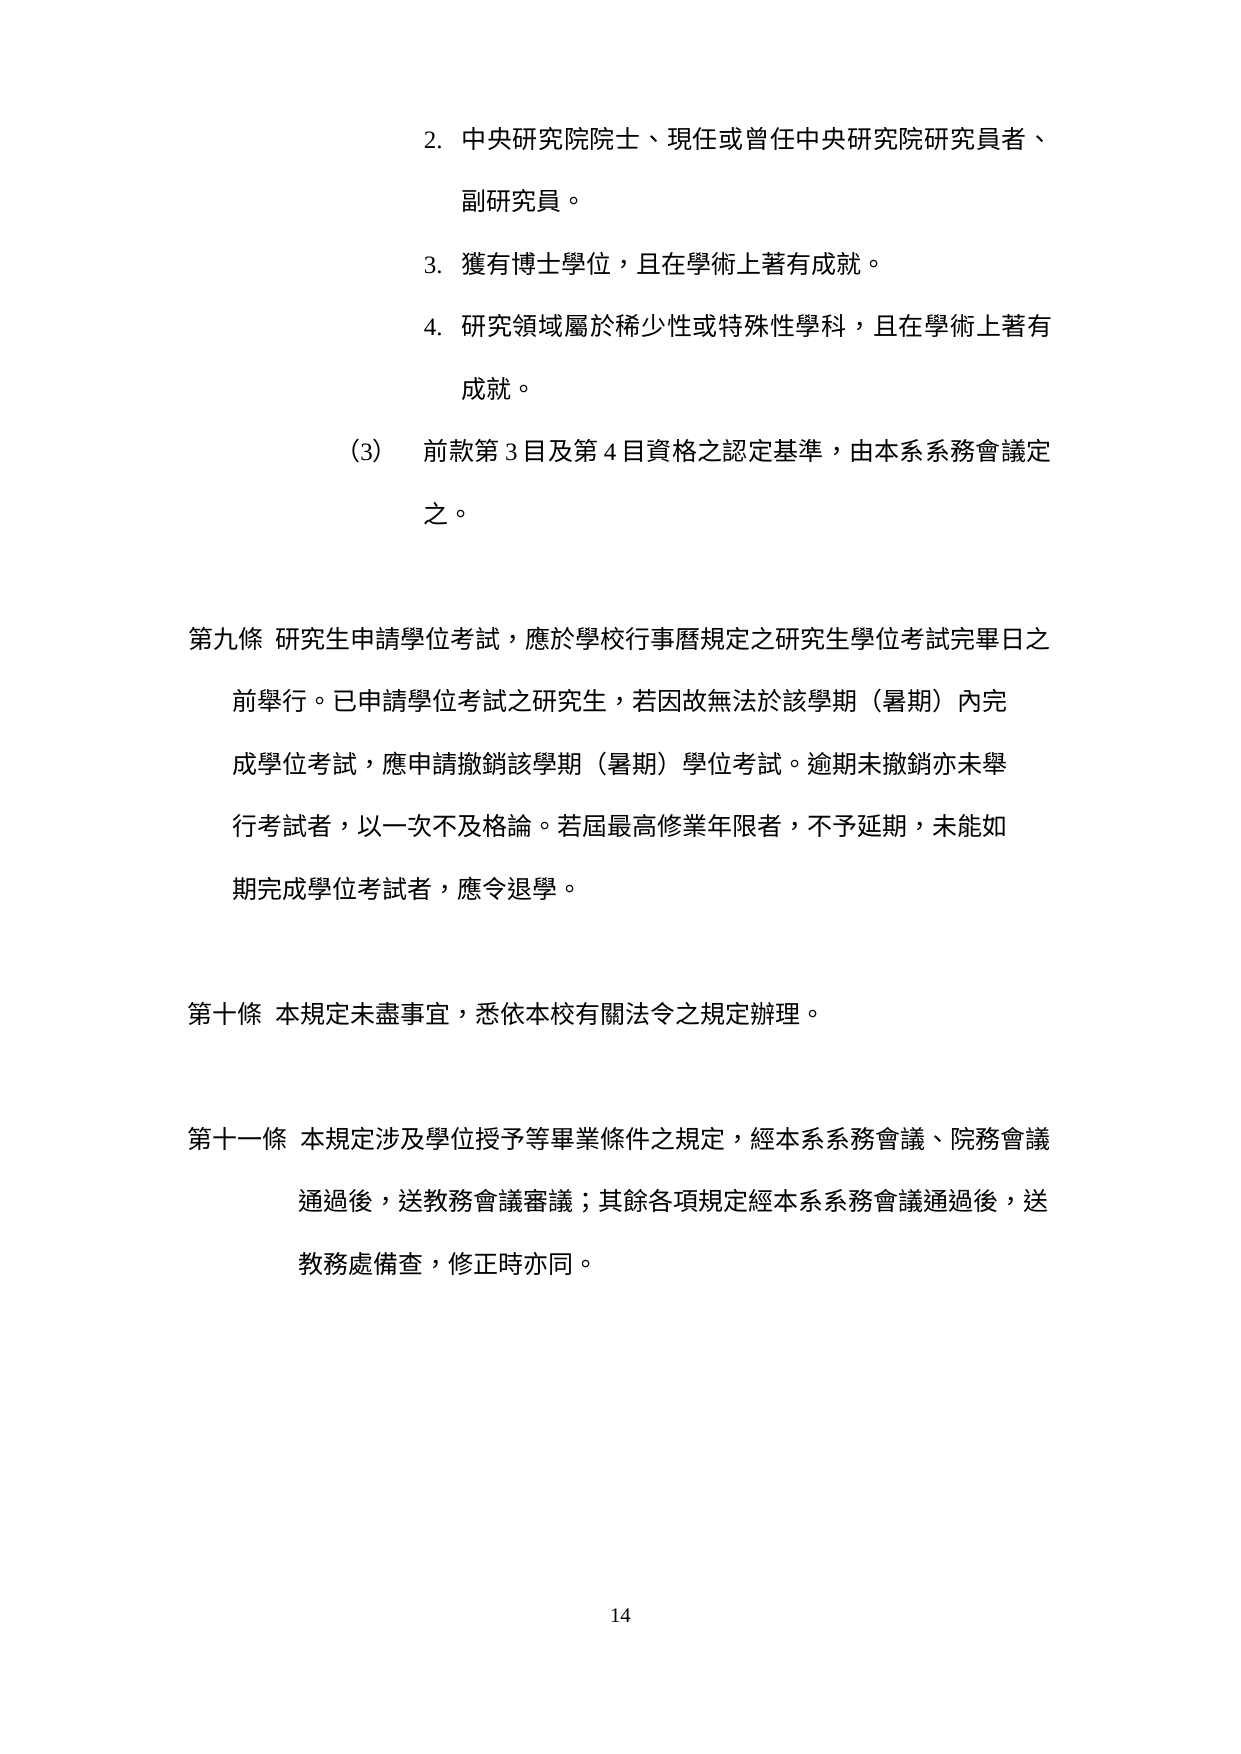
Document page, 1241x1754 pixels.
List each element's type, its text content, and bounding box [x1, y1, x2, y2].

list 前款第3目及第4目資格之認定基準，由本系系務會議定之。 [335, 408, 1053, 533]
text 第十一條 本規定涉及學位授予等畢業條件之規定，經本系系務會議、院務會議通過後，送教務會議審議；其餘各項規定經本系系務會議通過後，送教務處備查，修正時亦同。 [187, 1096, 1053, 1283]
text 行考試者，以一次不及格論。若屆最高修業年限者，不予延期，未能如 [188, 783, 1053, 846]
text 前舉行。已申請學位考試之研究生，若因故無法於該學期（暑期）內完 [188, 658, 1053, 721]
text 第十條 本規定未盡事宜，悉依本校有關法令之規定辦理。 [187, 971, 1053, 1033]
list 中央研究院院士、現任或曾任中央研究院研究員者、副研究員。 [424, 96, 1053, 221]
text 期完成學位考試者，應令退學。 [188, 846, 1053, 908]
text 第九條 研究生申請學位考試，應於學校行事曆規定之研究生學位考試完畢日之 [188, 596, 1053, 658]
list 研究領域屬於稀少性或特殊性學科，且在學術上著有成就。 [424, 283, 1053, 408]
list 獲有博士學位，且在學術上著有成就。 [424, 221, 1053, 283]
text 成學位考試，應申請撤銷該學期（暑期）學位考試。逾期未撤銷亦未舉 [188, 721, 1053, 783]
